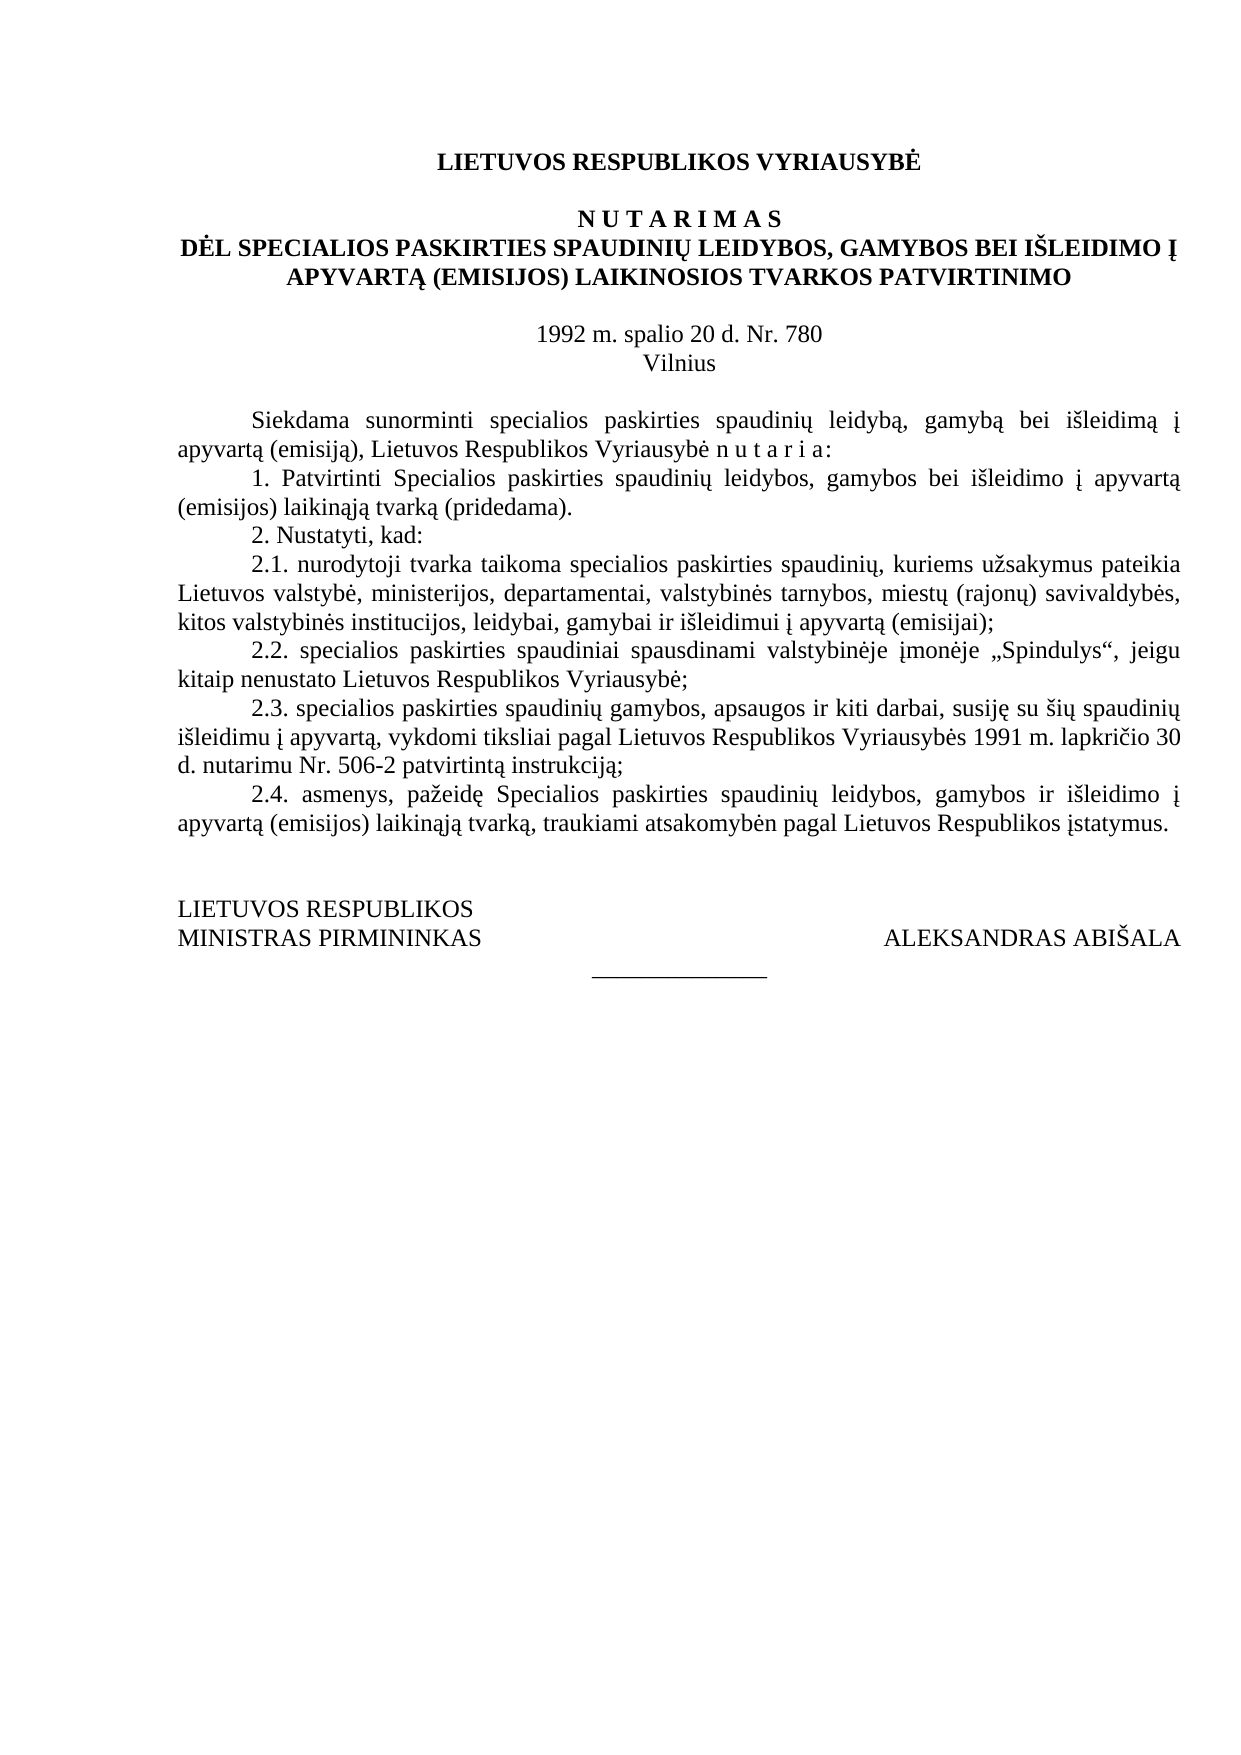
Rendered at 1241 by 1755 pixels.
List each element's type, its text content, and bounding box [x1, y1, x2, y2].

text Siekdama sunorminti specialios paskirties spaudinių leidybą, gamybą bei išleidimą į apyvartą (emisiją), Lietuvos Respublikos Vyriausybė nutaria: [177, 406, 1181, 463]
text 2.1. nurodytoji tvarka taikoma specialios paskirties spaudinių, kuriems užsakymus pateikia Lietuvos valstybė, ministerijos, departamentai, valstybinės tarnybos, miestų (rajonų) savivaldybės, kitos valstybinės institucijos, leidybai, gamybai ir išleidimui į apyvartą (emisijai); [177, 549, 1181, 636]
text ______________ [177, 952, 1181, 981]
text 2.3. specialios paskirties spaudinių gamybos, apsaugos ir kiti darbai, susiję su šių spaudinių išleidimu į apyvartą, vykdomi tiksliai pagal Lietuvos Respublikos Vyriausybės 1991 m. lapkričio 30 d. nutarimu Nr. 506-2 patvirtintą instrukciją; [177, 693, 1181, 779]
text 1992 m. spalio 20 d. Nr. 780 [177, 319, 1181, 348]
text N U T A R I M A S [177, 204, 1181, 233]
text MINISTRAS PIRMININKAS ALEKSANDRAS ABIŠALA [177, 923, 1181, 952]
text 2.2. specialios paskirties spaudiniai spausdinami valstybinėje įmonėje „Spindulys“, jeigu kitaip nenustato Lietuvos Respublikos Vyriausybė; [177, 636, 1181, 693]
text 1. Patvirtinti Specialios paskirties spaudinių leidybos, gamybos bei išleidimo į apyvartą (emisijos) laikinąją tvarką (pridedama). [177, 463, 1181, 521]
text LIETUVOS RESPUBLIKOS [177, 894, 1181, 923]
text Vilnius [177, 348, 1181, 377]
text DĖL SPECIALIOS PASKIRTIES SPAUDINIŲ LEIDYBOS, GAMYBOS BEI IŠLEIDIMO Į APYVARTĄ (EMISIJOS) LAIKINOSIOS TVARKOS PATVIRTINIMO [177, 233, 1181, 291]
text LIETUVOS RESPUBLIKOS VYRIAUSYBĖ [177, 147, 1181, 176]
text 2.4. asmenys, pažeidę Specialios paskirties spaudinių leidybos, gamybos ir išleidimo į apyvartą (emisijos) laikinąją tvarką, traukiami atsakomybėn pagal Lietuvos Respublikos įstatymus. [177, 779, 1181, 837]
text 2. Nustatyti, kad: [177, 521, 1181, 549]
